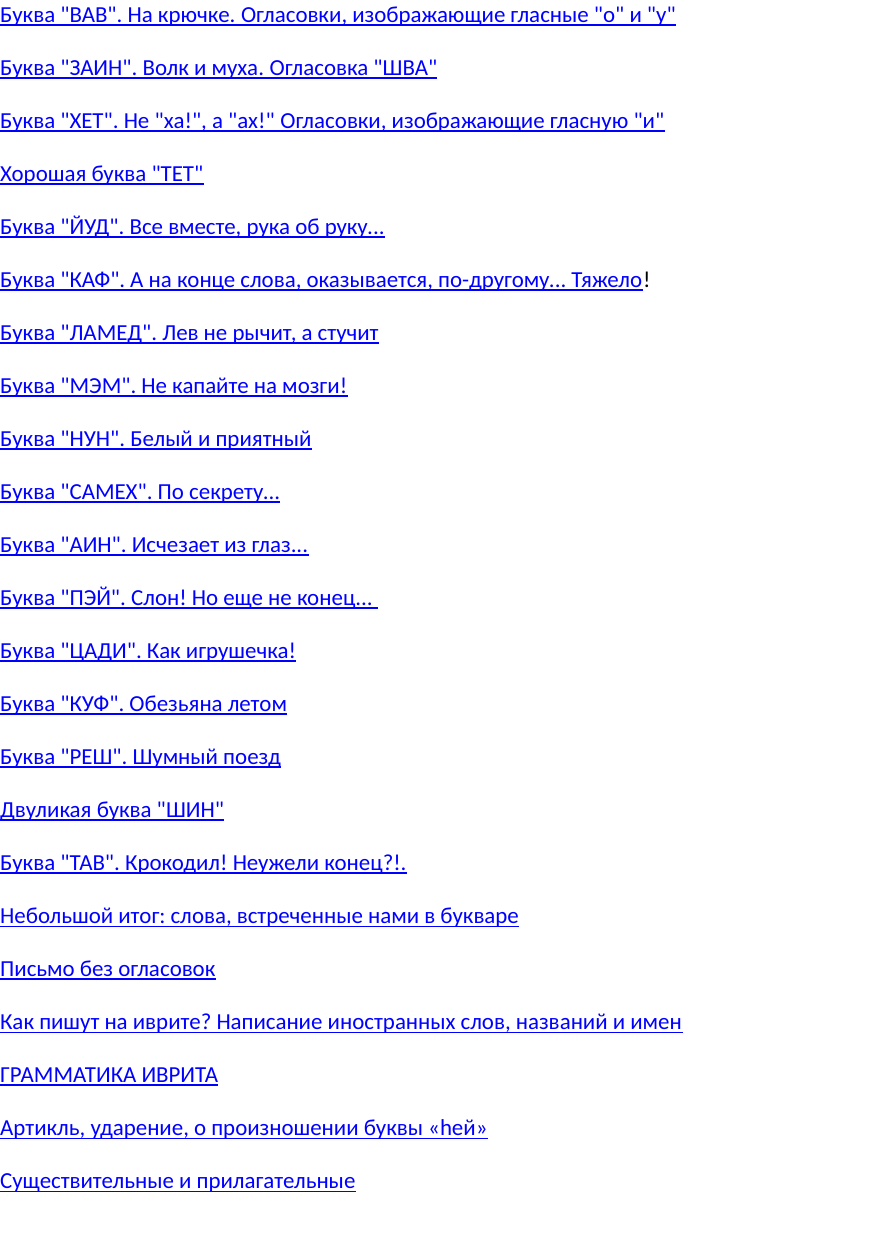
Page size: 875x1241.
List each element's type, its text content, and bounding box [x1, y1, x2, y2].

text Двуликая буква "ШИН" [0, 795, 874, 823]
text Буква "РЕШ". Шумный поезд [0, 742, 874, 770]
text ГРАММАТИКА ИВРИТА [0, 1060, 874, 1088]
text Буква "КУФ". Обезьяна летом [0, 689, 874, 717]
text Буква "КАФ". А на конце слова, оказывается, по-другому... Тяжело! [0, 265, 874, 293]
text Хорошая буква "ТЕТ" [0, 159, 874, 187]
text Буква "ХЕТ". Не "ха!", а "ах!" Огласовки, изображающие гласную "и" [0, 106, 874, 134]
text Буква "АИН". Исчезает из глаз... [0, 530, 874, 558]
text Буква "ПЭЙ". Слон! Но еще не конец... [0, 583, 874, 611]
text Буква "НУН". Белый и приятный [0, 424, 874, 452]
text Буква "ЦАДИ". Как игрушечка! [0, 636, 874, 664]
text Буква "ТАВ". Крокодил! Неужели конец?!. [0, 848, 874, 876]
text Буква "ВАВ". На крючке. Огласовки, изображающие гласные "о" и "у" [0, 0, 874, 28]
text Существительные и прилагательные [0, 1166, 874, 1194]
text Буква "САМЕХ". По секрету... [0, 477, 874, 505]
text Буква "МЭМ". Не капайте на мозги! [0, 371, 874, 399]
text Небольшой итог: слова, встреченные нами в букваре [0, 901, 874, 929]
text Буква "ЙУД". Все вместе, рука об руку... [0, 212, 874, 240]
text Как пишут на иврите? Написание иностранных слов, названий и имен [0, 1007, 874, 1035]
text Письмо без огласовок [0, 954, 874, 982]
text Артикль, ударение, о произношении буквы «hей» [0, 1113, 874, 1141]
text Буква "ЗАИН". Волк и муха. Огласовка "ШВА" [0, 53, 874, 81]
text Буква "ЛАМЕД". Лев не рычит, а стучит [0, 318, 874, 346]
